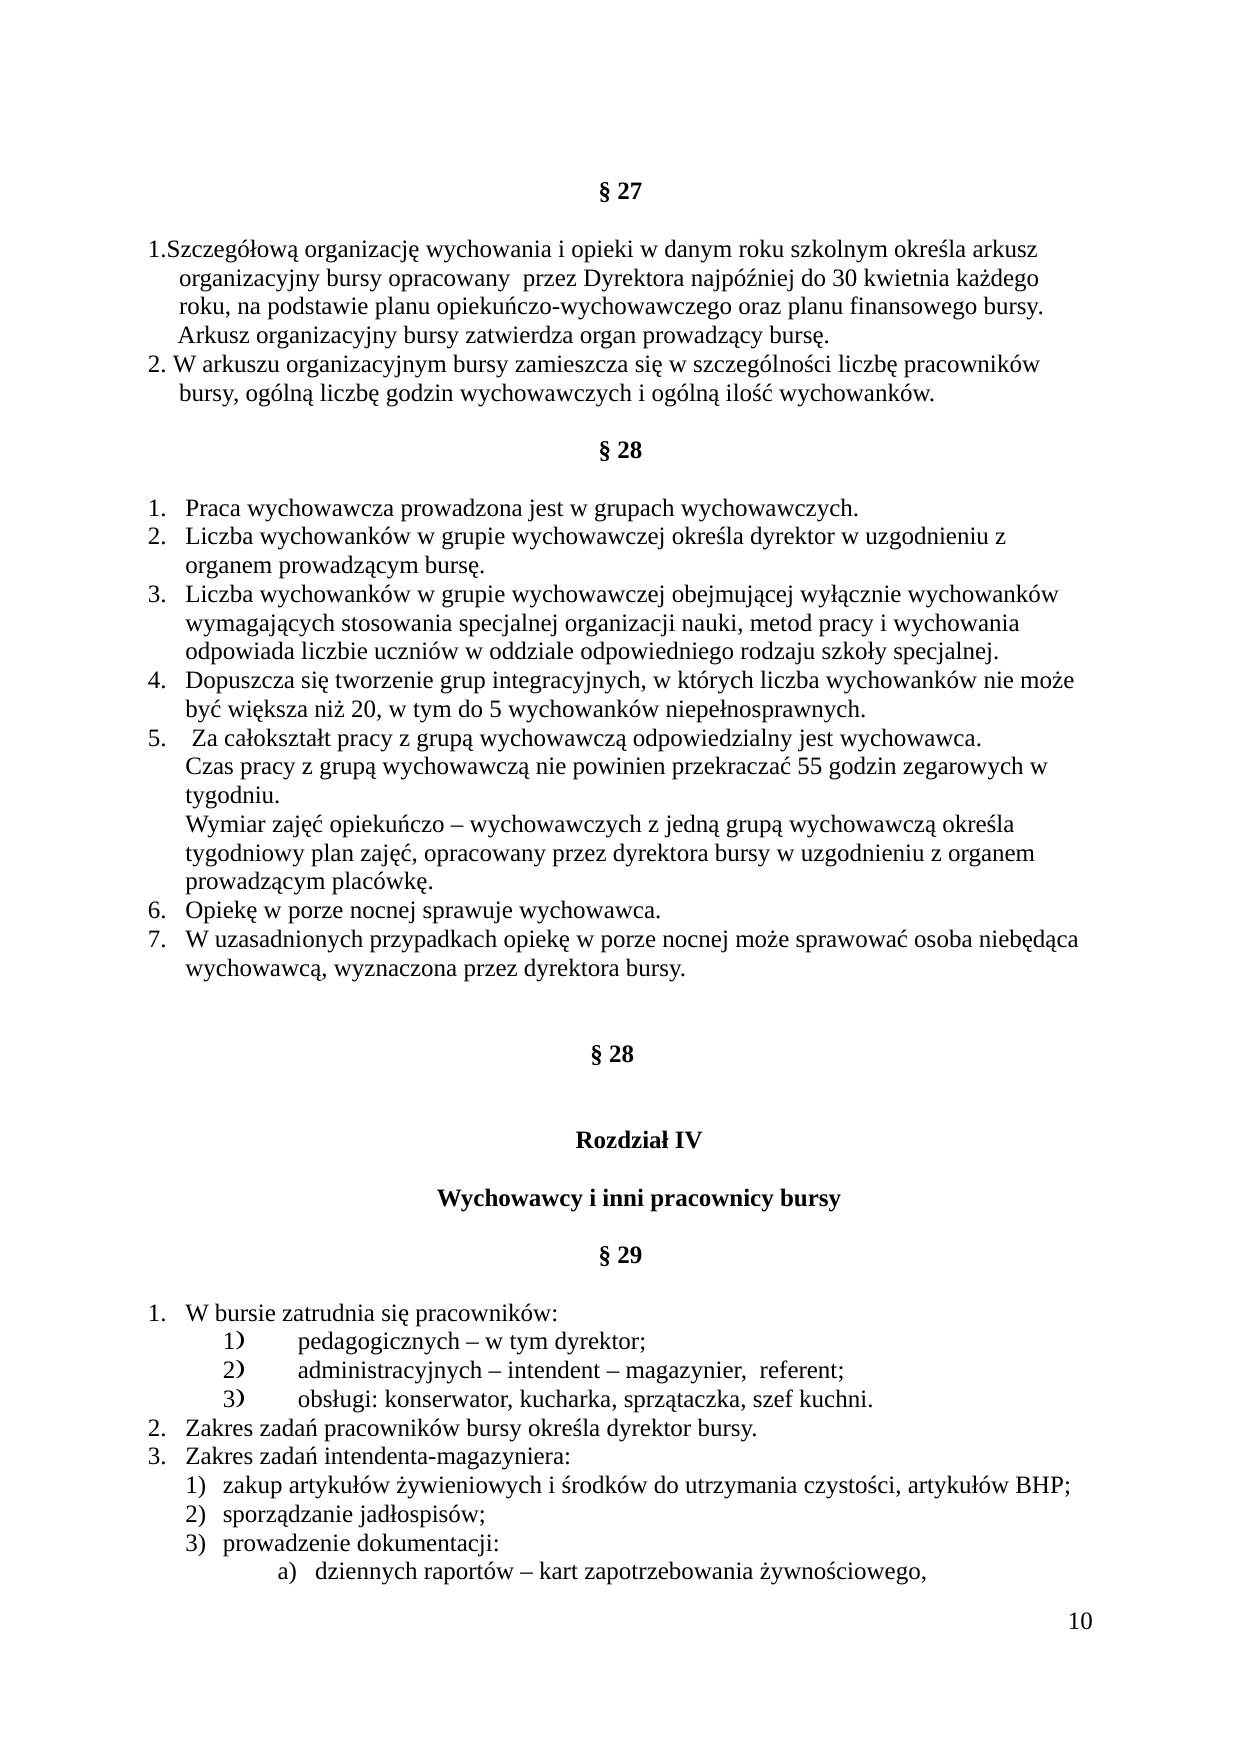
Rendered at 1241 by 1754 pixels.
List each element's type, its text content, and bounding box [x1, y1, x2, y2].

list Zakres zadań intendenta-magazyniera: [148, 1441, 1093, 1470]
text § 28 [148, 435, 1093, 464]
list Za całokształt pracy z grupą wychowawczą odpowiedzialny jest wychowawca. [148, 723, 1093, 751]
text § 29 [148, 1240, 1093, 1269]
list pedagogicznych – w tym dyrektor; [223, 1326, 1093, 1355]
list Liczba wychowanków w grupie wychowawczej obejmującej wyłącznie wychowanków wymagających stosowania specjalnej organizacji nauki, metod pracy i wychowania odpowiada liczbie uczniów w oddziale odpowiedniego rodzaju szkoły specjalnej. [148, 579, 1093, 665]
list Zakres zadań pracowników bursy określa dyrektor bursy. [148, 1413, 1093, 1441]
text bursy, ogólną liczbę godzin wychowawczych i ogólną ilość wychowanków. [148, 378, 1093, 406]
text § 28 [516, 1039, 1093, 1068]
text Wymiar zajęć opiekuńczo – wychowawczych z jedną grupą wychowawczą określa tygodniowy plan zajęć, opracowany przez dyrektora bursy w uzgodnieniu z organem prowadzącym placówkę. [185, 809, 1093, 895]
text 2. W arkuszu organizacyjnym bursy zamieszcza się w szczególności liczbę pracowników [148, 349, 1093, 378]
list Dopuszcza się tworzenie grup integracyjnych, w których liczba wychowanków nie może być większa niż 20, w tym do 5 wychowanków niepełnosprawnych. [148, 665, 1093, 723]
subtitle Rozdział IV [185, 1125, 1093, 1154]
subtitle Wychowawcy i inni pracownicy bursy [185, 1183, 1093, 1211]
list dziennych raportów – kart zapotrzebowania żywnościowego, [277, 1556, 1093, 1585]
subtitle 1.Szczegółową organizację wychowania i opieki w danym roku szkolnym określa arkusz [148, 234, 1093, 263]
subtitle organizacyjny bursy opracowany przez Dyrektora najpóźniej do 30 kwietnia każdego [148, 263, 1093, 291]
subtitle roku, na podstawie planu opiekuńczo-wychowawczego oraz planu finansowego bursy. [148, 291, 1093, 320]
list administracyjnych – intendent – magazynier, referent; [223, 1355, 1093, 1384]
list zakup artykułów żywieniowych i środków do utrzymania czystości, artykułów BHP; [185, 1470, 1093, 1499]
subtitle Arkusz organizacyjny bursy zatwierdza organ prowadzący bursę. [148, 320, 1093, 349]
list obsługi: konserwator, kucharka, sprzątaczka, szef kuchni. [223, 1384, 1093, 1413]
list sporządzanie jadłospisów; [185, 1499, 1093, 1528]
text Czas pracy z grupą wychowawczą nie powinien przekraczać 55 godzin zegarowych w tygodniu. [185, 751, 1093, 809]
list Praca wychowawcza prowadzona jest w grupach wychowawczych. [148, 493, 1093, 521]
list W uzasadnionych przypadkach opiekę w porze nocnej może sprawować osoba niebędąca wychowawcą, wyznaczona przez dyrektora bursy. [148, 924, 1093, 981]
list prowadzenie dokumentacji: [185, 1528, 1093, 1556]
list W bursie zatrudnia się pracowników: [148, 1298, 1093, 1326]
list Opiekę w porze nocnej sprawuje wychowawca. [148, 895, 1093, 924]
text § 27 [148, 176, 1093, 205]
list Liczba wychowanków w grupie wychowawczej określa dyrektor w uzgodnieniu z organem prowadzącym bursę. [148, 521, 1093, 579]
